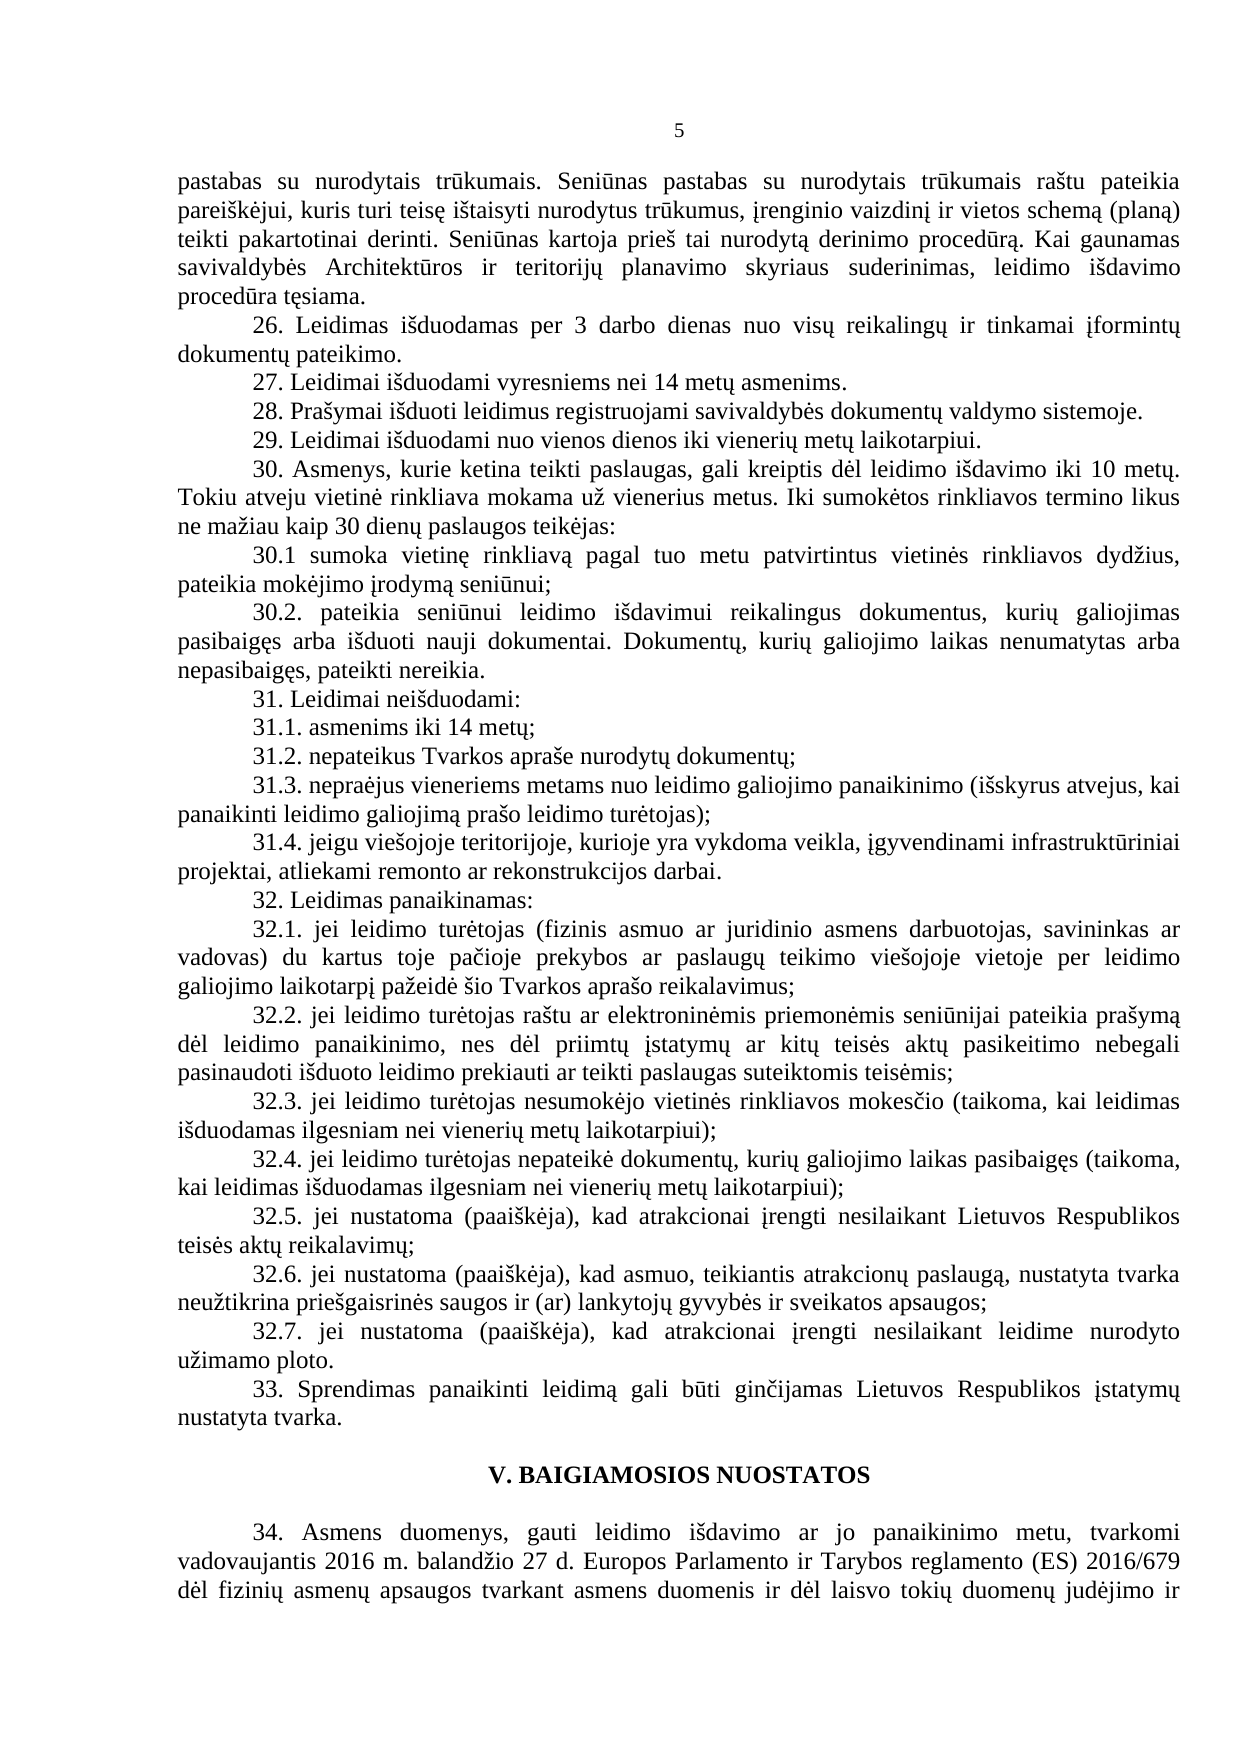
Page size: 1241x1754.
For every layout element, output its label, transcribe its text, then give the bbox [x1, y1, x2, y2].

text 33. Sprendimas panaikinti leidimą gali būti ginčijamas Lietuvos Respublikos įstatymų nustatyta tvarka. [177, 1374, 1181, 1431]
text 32. Leidimas panaikinamas: [177, 885, 1181, 914]
text 34. Asmens duomenys, gauti leidimo išdavimo ar jo panaikinimo metu, tvarkomi vadovaujantis 2016 m. balandžio 27 d. Europos Parlamento ir Tarybos reglamento (ES) 2016/679 dėl fizinių asmenų apsaugos tvarkant asmens duomenis ir dėl laisvo tokių duomenų judėjimo ir [177, 1517, 1181, 1604]
text 32.7. jei nustatoma (paaiškėja), kad atrakcionai įrengti nesilaikant leidime nurodyto užimamo ploto. [177, 1316, 1181, 1374]
text pastabas su nurodytais trūkumais. Seniūnas pastabas su nurodytais trūkumais raštu pateikia pareiškėjui, kuris turi teisę ištaisyti nurodytus trūkumus, įrenginio vaizdinį ir vietos schemą (planą) teikti pakartotinai derinti. Seniūnas kartoja prieš tai nurodytą derinimo procedūrą. Kai gaunamas savivaldybės Architektūros ir teritorijų planavimo skyriaus suderinimas, leidimo išdavimo procedūra tęsiama. [177, 166, 1181, 310]
text 30. Asmenys, kurie ketina teikti paslaugas, gali kreiptis dėl leidimo išdavimo iki 10 metų. Tokiu atveju vietinė rinkliava mokama už vienerius metus. Iki sumokėtos rinkliavos termino likus ne mažiau kaip 30 dienų paslaugos teikėjas: [177, 454, 1181, 540]
text 29. Leidimai išduodami nuo vienos dienos iki vienerių metų laikotarpiui. [177, 425, 1181, 454]
text 31. Leidimai neišduodami: [177, 684, 1181, 712]
text 32.2. jei leidimo turėtojas raštu ar elektroninėmis priemonėmis seniūnijai pateikia prašymą dėl leidimo panaikinimo, nes dėl priimtų įstatymų ar kitų teisės aktų pasikeitimo nebegali pasinaudoti išduoto leidimo prekiauti ar teikti paslaugas suteiktomis teisėmis; [177, 1000, 1181, 1086]
text 32.5. jei nustatoma (paaiškėja), kad atrakcionai įrengti nesilaikant Lietuvos Respublikos teisės aktų reikalavimų; [177, 1201, 1181, 1259]
text 32.4. jei leidimo turėtojas nepateikė dokumentų, kurių galiojimo laikas pasibaigęs (taikoma, kai leidimas išduodamas ilgesniam nei vienerių metų laikotarpiui); [177, 1144, 1181, 1201]
text 31.3. nepraėjus vieneriems metams nuo leidimo galiojimo panaikinimo (išskyrus atvejus, kai panaikinti leidimo galiojimą prašo leidimo turėtojas); [177, 770, 1181, 827]
text V. BAIGIAMOSIOS NUOSTATOS [177, 1460, 1181, 1489]
text 31.4. jeigu viešojoje teritorijoje, kurioje yra vykdoma veikla, įgyvendinami infrastruktūriniai projektai, atliekami remonto ar rekonstrukcijos darbai. [177, 827, 1181, 885]
text 32.3. jei leidimo turėtojas nesumokėjo vietinės rinkliavos mokesčio (taikoma, kai leidimas išduodamas ilgesniam nei vienerių metų laikotarpiui); [177, 1086, 1181, 1144]
text 27. Leidimai išduodami vyresniems nei 14 metų asmenims. [177, 367, 1181, 396]
text 31.2. nepateikus Tvarkos apraše nurodytų dokumentų; [177, 741, 1181, 770]
text 31.1. asmenims iki 14 metų; [177, 712, 1181, 741]
text 32.1. jei leidimo turėtojas (fizinis asmuo ar juridinio asmens darbuotojas, savininkas ar vadovas) du kartus toje pačioje prekybos ar paslaugų teikimo viešojoje vietoje per leidimo galiojimo laikotarpį pažeidė šio Tvarkos aprašo reikalavimus; [177, 914, 1181, 1000]
text 30.2. pateikia seniūnui leidimo išdavimui reikalingus dokumentus, kurių galiojimas pasibaigęs arba išduoti nauji dokumentai. Dokumentų, kurių galiojimo laikas nenumatytas arba nepasibaigęs, pateikti nereikia. [177, 597, 1181, 684]
text 28. Prašymai išduoti leidimus registruojami savivaldybės dokumentų valdymo sistemoje. [177, 396, 1181, 425]
text 30.1 sumoka vietinę rinkliavą pagal tuo metu patvirtintus vietinės rinkliavos dydžius, pateikia mokėjimo įrodymą seniūnui; [177, 540, 1181, 597]
text 32.6. jei nustatoma (paaiškėja), kad asmuo, teikiantis atrakcionų paslaugą, nustatyta tvarka neužtikrina priešgaisrinės saugos ir (ar) lankytojų gyvybės ir sveikatos apsaugos; [177, 1259, 1181, 1316]
text 26. Leidimas išduodamas per 3 darbo dienas nuo visų reikalingų ir tinkamai įformintų dokumentų pateikimo. [177, 310, 1181, 367]
